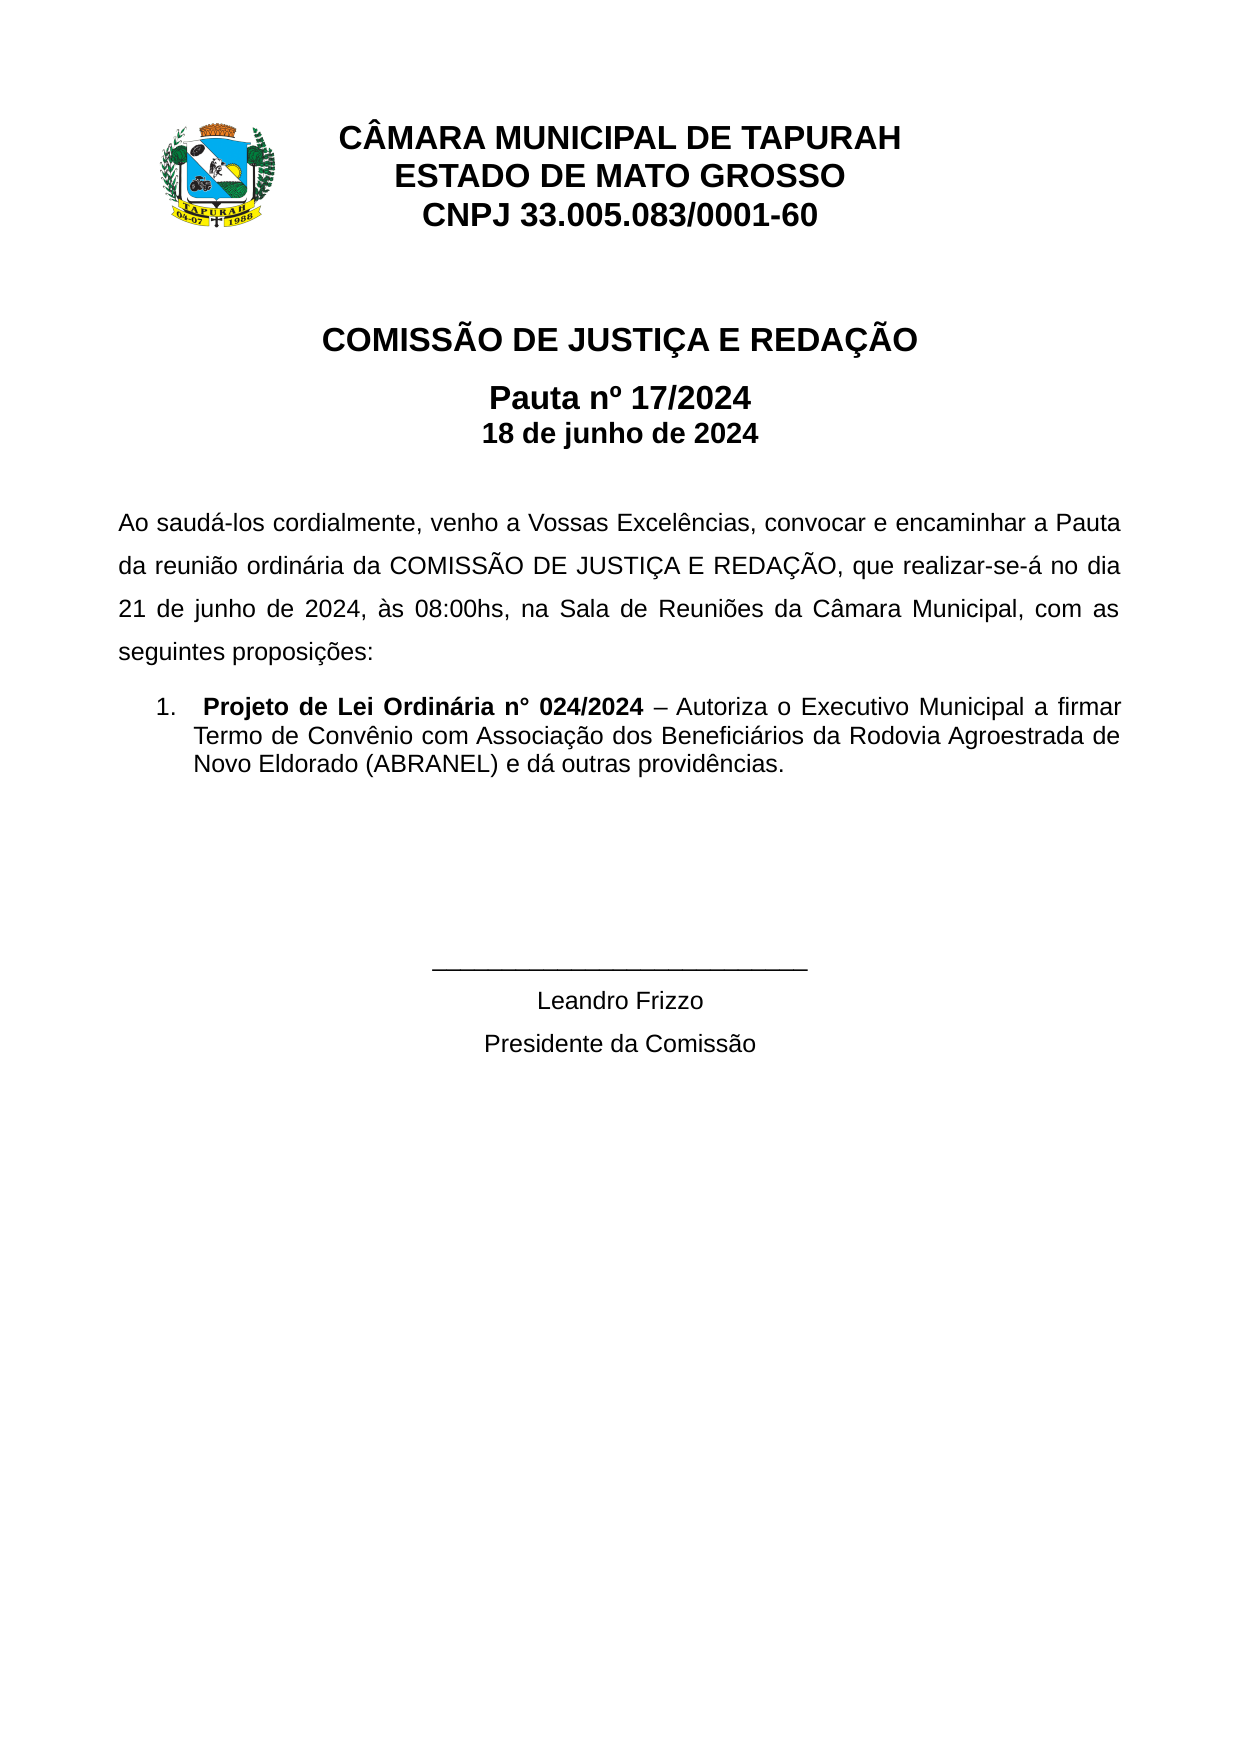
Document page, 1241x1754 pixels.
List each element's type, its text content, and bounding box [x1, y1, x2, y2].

text Ao saudá-los cordialmente, venho a Vossas Excelências, convocar e encaminhar a Pauta da reunião ordinária da COMISSÃO DE JUSTIÇA E REDAÇÃO, que realizar-se-á no dia 21 de junho de 2024, às 08:00hs, na Sala de Reuniões da Câmara Municipal, com as seguintes proposições: [118, 508, 1122, 666]
list Projeto de Lei Ordinária n° 024/2024 – Autoriza o Executivo Municipal a firmar Termo de Convênio com Associação dos Beneficiários da Rodovia Agroestrada de Novo Eldorado (ABRANEL) e dá outras providências. [156, 692, 1122, 778]
picture [154, 115, 280, 237]
text COMISSÃO DE JUSTIÇA E REDAÇÃO [118, 321, 1122, 359]
text Leandro Frizzo [118, 986, 1122, 1015]
text Presidente da Comissão [118, 1029, 1122, 1058]
text 18 de junho de 2024 [118, 417, 1122, 450]
text Pauta nº 17/2024 [118, 378, 1122, 417]
text ___________________________ [118, 943, 1122, 972]
